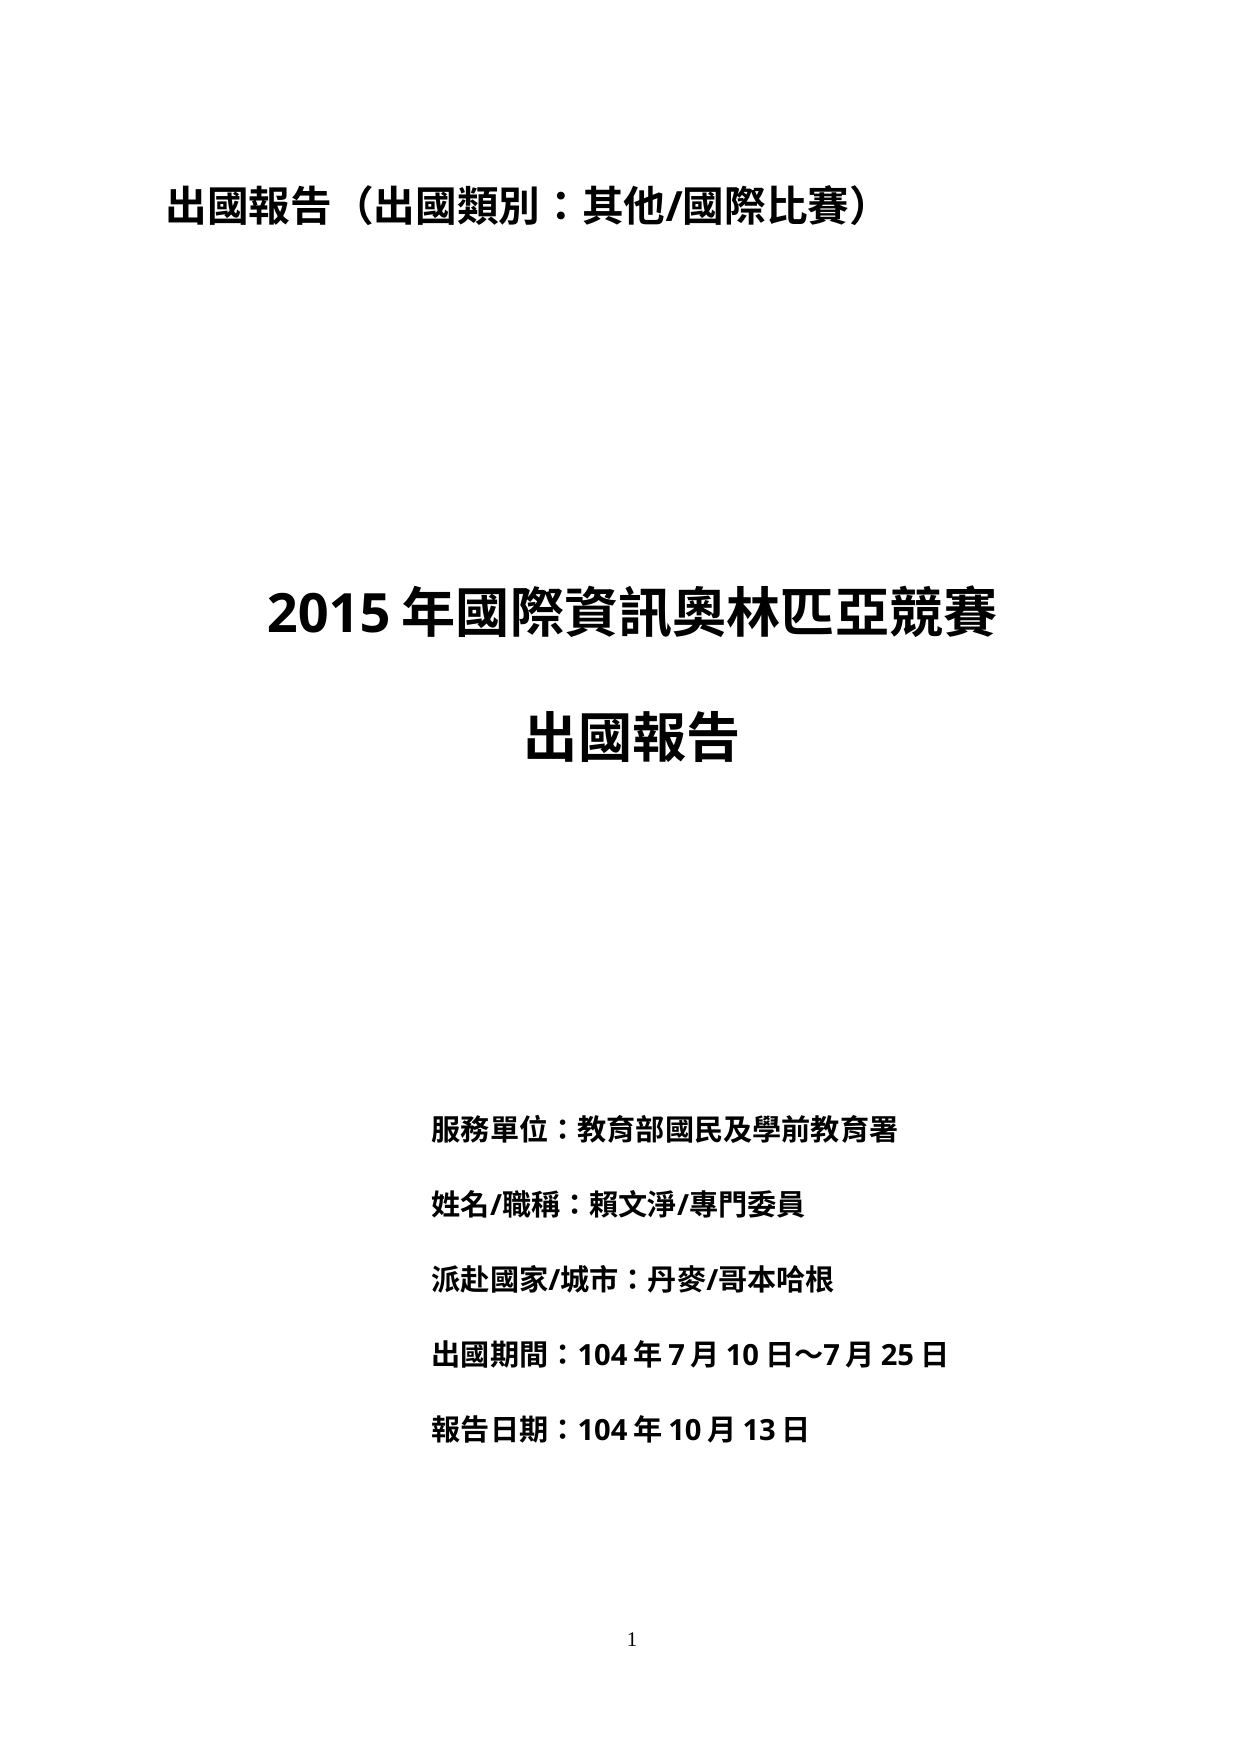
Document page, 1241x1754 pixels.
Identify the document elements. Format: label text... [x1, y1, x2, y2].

text 姓名/職稱：賴文淨/專門委員 [165, 1165, 1098, 1240]
text 2015年國際資訊奧林匹亞競賽 [165, 553, 1098, 665]
text 出國報告（出國類別：其他/國際比賽） [165, 165, 1098, 240]
text 出國報告 [165, 678, 1098, 790]
text 出國期間：104年7月10日～7月25日 [165, 1315, 1098, 1390]
text 報告日期：104年10月13日 [165, 1390, 1098, 1465]
text 派赴國家/城市：丹麥/哥本哈根 [165, 1240, 1098, 1315]
text 服務單位：教育部國民及學前教育署 [165, 1090, 1098, 1165]
